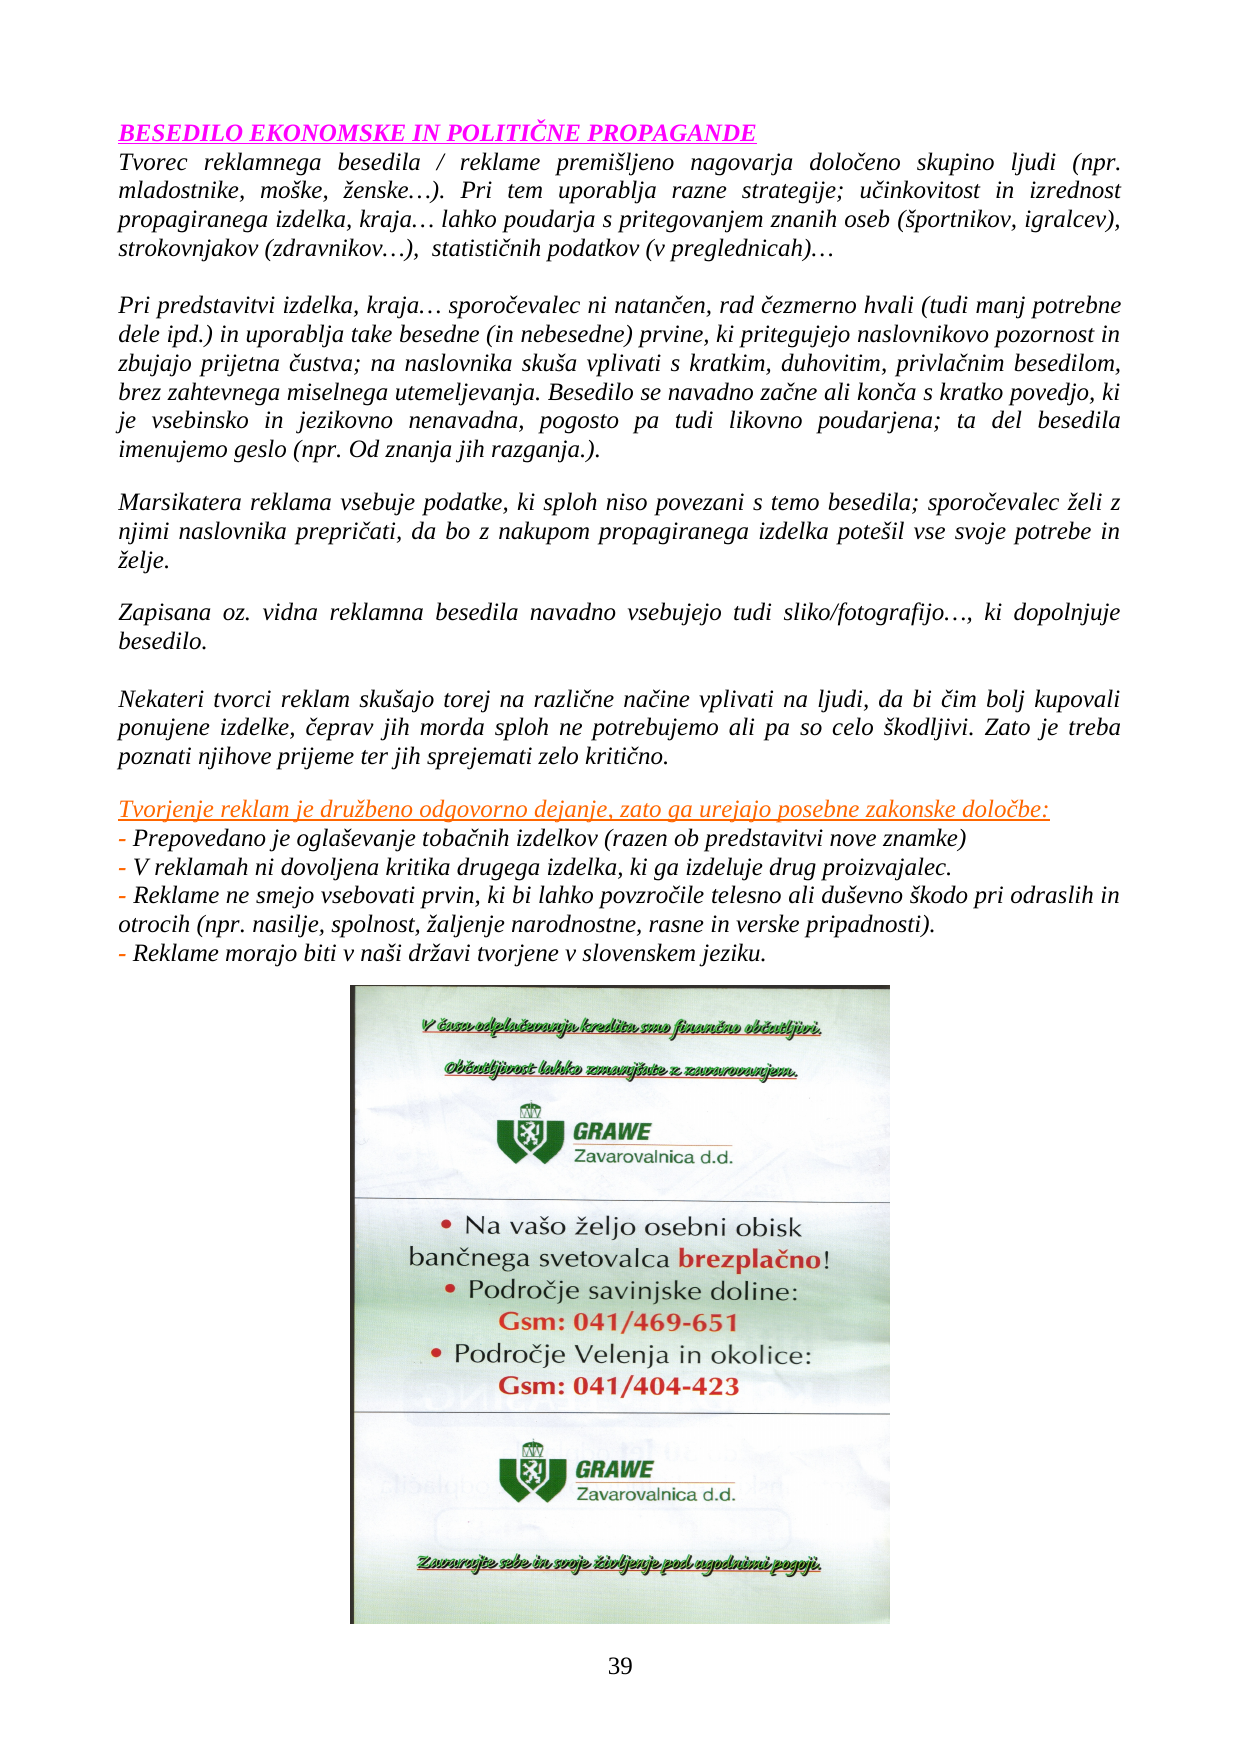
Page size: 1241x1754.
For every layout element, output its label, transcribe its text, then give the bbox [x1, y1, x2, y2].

text Nekateri tvorci reklam skušajo torej na različne načine vplivati na ljudi, da bi čim bolj kupovali ponujene izdelke, čeprav jih morda sploh ne potrebujemo ali pa so celo škodljivi. Zato je treba poznati njihove prijeme ter jih sprejemati zelo kritično. [118, 684, 1122, 770]
text - Reklame ne smejo vsebovati prvin, ki bi lahko povzročile telesno ali duševno škodo pri odraslih in otrocih (npr. nasilje, spolnost, žaljenje narodnostne, rasne in verske pripadnosti). [118, 880, 1122, 938]
text - Prepovedano je oglaševanje tobačnih izdelkov (razen ob predstavitvi nove znamke) [118, 823, 1122, 852]
text Tvorjenje reklam je družbeno odgovorno dejanje, zato ga urejajo posebne zakonske določbe: [118, 794, 1122, 823]
text Zapisana oz. vidna reklamna besedila navadno vsebujejo tudi sliko/fotografijo…, ki dopolnjuje besedilo. [118, 597, 1122, 655]
picture [350, 985, 890, 1624]
text Pri predstavitvi izdelka, kraja… sporočevalec ni natančen, rad čezmerno hvali (tudi manj potrebne dele ipd.) in uporablja take besedne (in nebesedne) prvine, ki pritegujejo naslovnikovo pozornost in zbujajo prijetna čustva; na naslovnika skuša vplivati s kratkim, duhovitim, privlačnim besedilom, brez zahtevnega miselnega utemeljevanja. Besedilo se navadno začne ali konča s kratko povedjo, ki je vsebinsko in jezikovno nenavadna, pogosto pa tudi likovno poudarjena; ta del besedila imenujemo geslo (npr. Od znanja jih razganja.). [118, 291, 1122, 463]
text - Reklame morajo biti v naši državi tvorjene v slovenskem jeziku. [118, 938, 1122, 967]
text Marsikatera reklama vsebuje podatke, ki sploh niso povezani s temo besedila; sporočevalec želi z njimi naslovnika prepričati, da bo z nakupom propagiranega izdelka potešil vse svoje potrebe in želje. [118, 487, 1122, 573]
text BESEDILO EKONOMSKE IN POLITIČNE PROPAGANDE [118, 118, 1122, 147]
text - V reklamah ni dovoljena kritika drugega izdelka, ki ga izdeluje drug proizvajalec. [118, 852, 1122, 880]
text Tvorec reklamnega besedila / reklame premišljeno nagovarja določeno skupino ljudi (npr. mladostnike, moške, ženske…). Pri tem uporablja razne strategije; učinkovitost in izrednost propagiranega izdelka, kraja… lahko poudarja s pritegovanjem znanih oseb (športnikov, igralcev), strokovnjakov (zdravnikov…), statističnih podatkov (v preglednicah)… [118, 147, 1122, 262]
